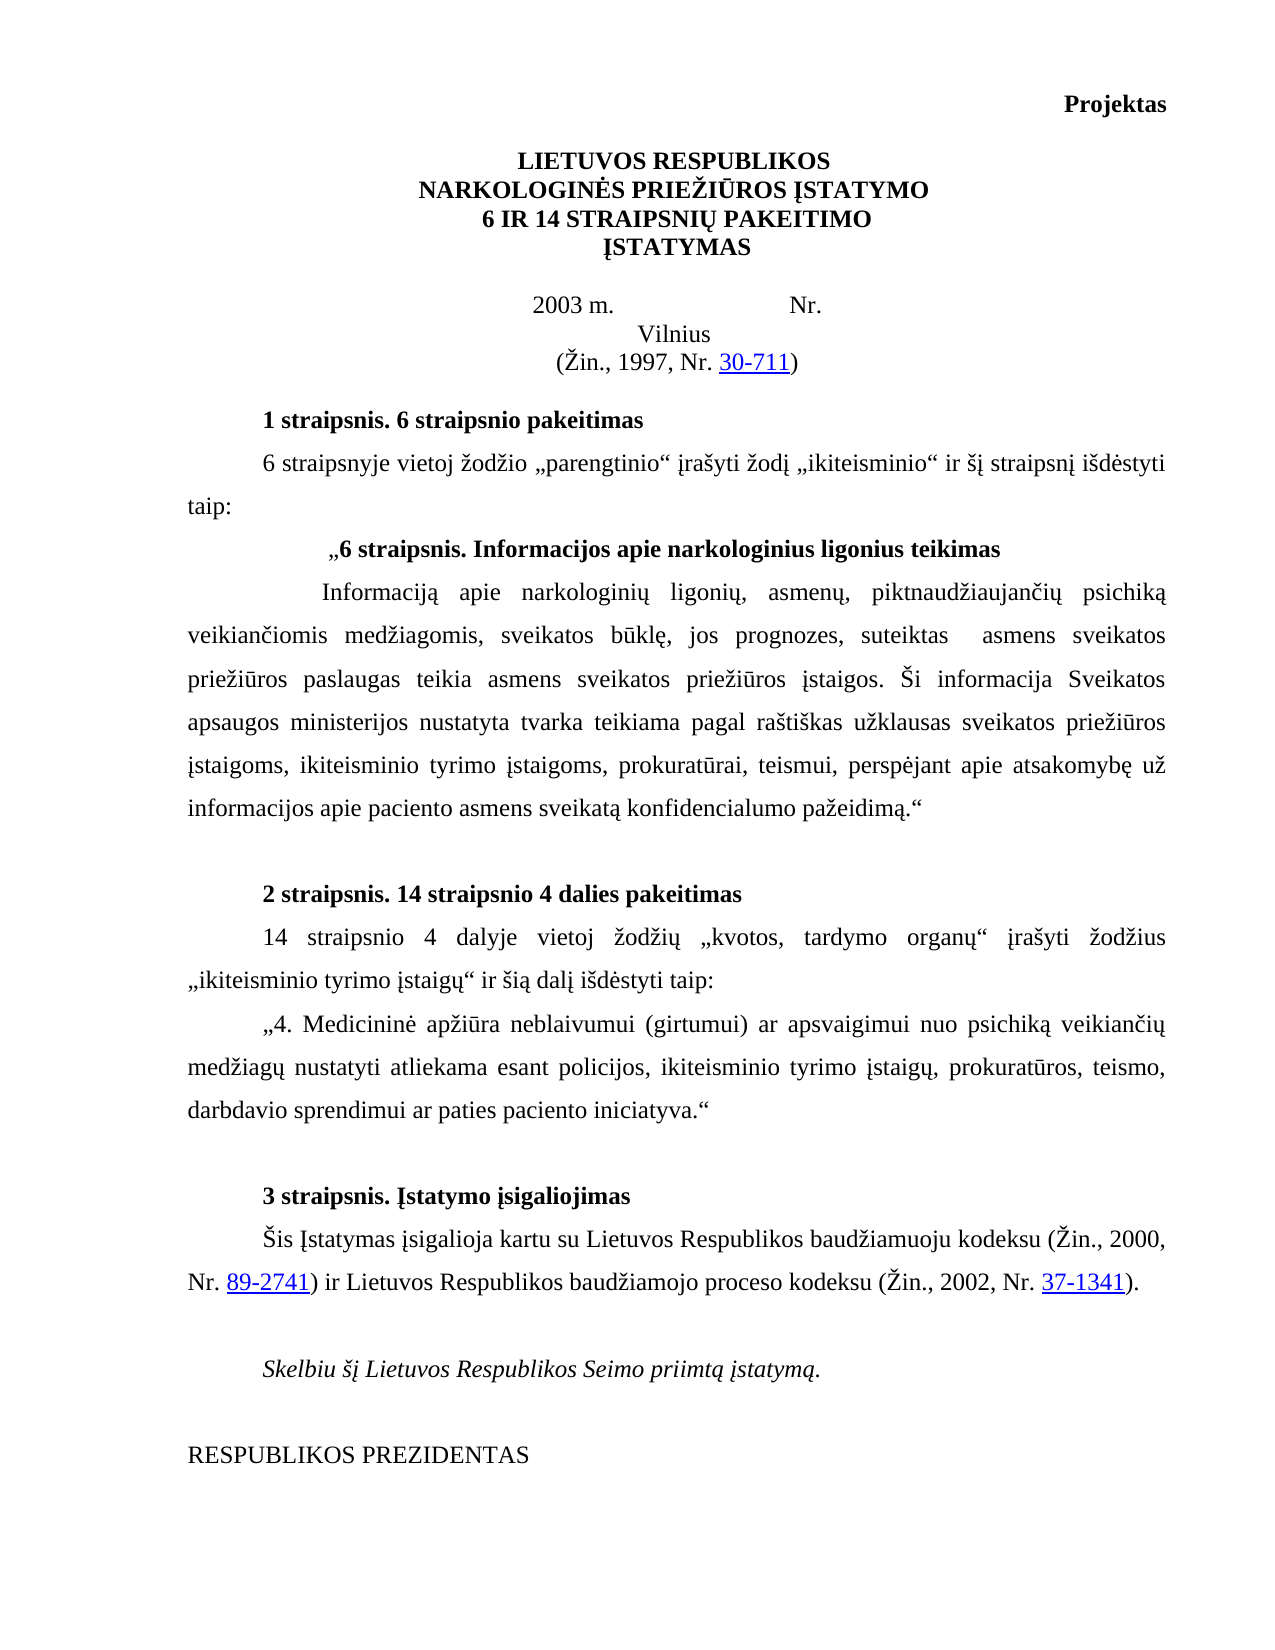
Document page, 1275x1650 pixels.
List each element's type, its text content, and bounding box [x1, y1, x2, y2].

text Vilnius [187, 319, 1167, 347]
text Projektas [187, 89, 1167, 117]
text 2 straipsnis. 14 straipsnio 4 dalies pakeitimas [187, 879, 1167, 908]
text NARKOLOGINĖS PRIEŽIŪROS ĮSTATYMO [187, 175, 1167, 204]
text 6 IR 14 STRAIPSNIŲ PAKEITIMO [187, 204, 1167, 232]
text RESPUBLIKOS PREZIDENTAS [187, 1440, 1167, 1469]
text „6 straipsnis. Informacijos apie narkologinius ligonius teikimas [187, 534, 1167, 563]
text LIETUVOS RESPUBLIKOS [187, 146, 1167, 175]
text 3 straipsnis. Įstatymo įsigaliojimas [187, 1181, 1167, 1210]
text Informaciją apie narkologinių ligonių, asmenų, piktnaudžiaujančių psichiką veikiančiomis medžiagomis, sveikatos būklę, jos prognozes, suteiktas asmens sveikatos priežiūros paslaugas teikia asmens sveikatos priežiūros įstaigos. Ši informacija Sveikatos apsaugos ministerijos nustatyta tvarka teikiama pagal raštiškas užklausas sveikatos priežiūros įstaigoms, ikiteisminio tyrimo įstaigoms, prokuratūrai, teismui, perspėjant apie atsakomybę už informacijos apie paciento asmens sveikatą konfidencialumo pažeidimą.“ [187, 577, 1167, 822]
text 14 straipsnio 4 dalyje vietoj žodžių „kvotos, tardymo organų“ įrašyti žodžius „ikiteisminio tyrimo įstaigų“ ir šią dalį išdėstyti taip: [187, 922, 1167, 994]
text 2003 m. Nr. [187, 290, 1167, 319]
text „4. Medicininė apžiūra neblaivumui (girtumui) ar apsvaigimui nuo psichiką veikiančių medžiagų nustatyti atliekama esant policijos, ikiteisminio tyrimo įstaigų, prokuratūros, teismo, darbdavio sprendimui ar paties paciento iniciatyva.“ [187, 1009, 1167, 1124]
text 6 straipsnyje vietoj žodžio „parengtinio“ įrašyti žodį „ikiteisminio“ ir šį straipsnį išdėstyti taip: [187, 448, 1167, 520]
text 1 straipsnis. 6 straipsnio pakeitimas [187, 405, 1167, 434]
text (Žin., 1997, Nr. 30-711) [187, 347, 1167, 376]
text Šis Įstatymas įsigalioja kartu su Lietuvos Respublikos baudžiamuoju kodeksu (Žin., 2000, Nr. 89-2741) ir Lietuvos Respublikos baudžiamojo proceso kodeksu (Žin., 2002, Nr. 37-1341). [187, 1224, 1167, 1296]
text Skelbiu šį Lietuvos Respublikos Seimo priimtą įstatymą. [187, 1354, 1167, 1382]
text ĮSTATYMAS [187, 232, 1167, 261]
